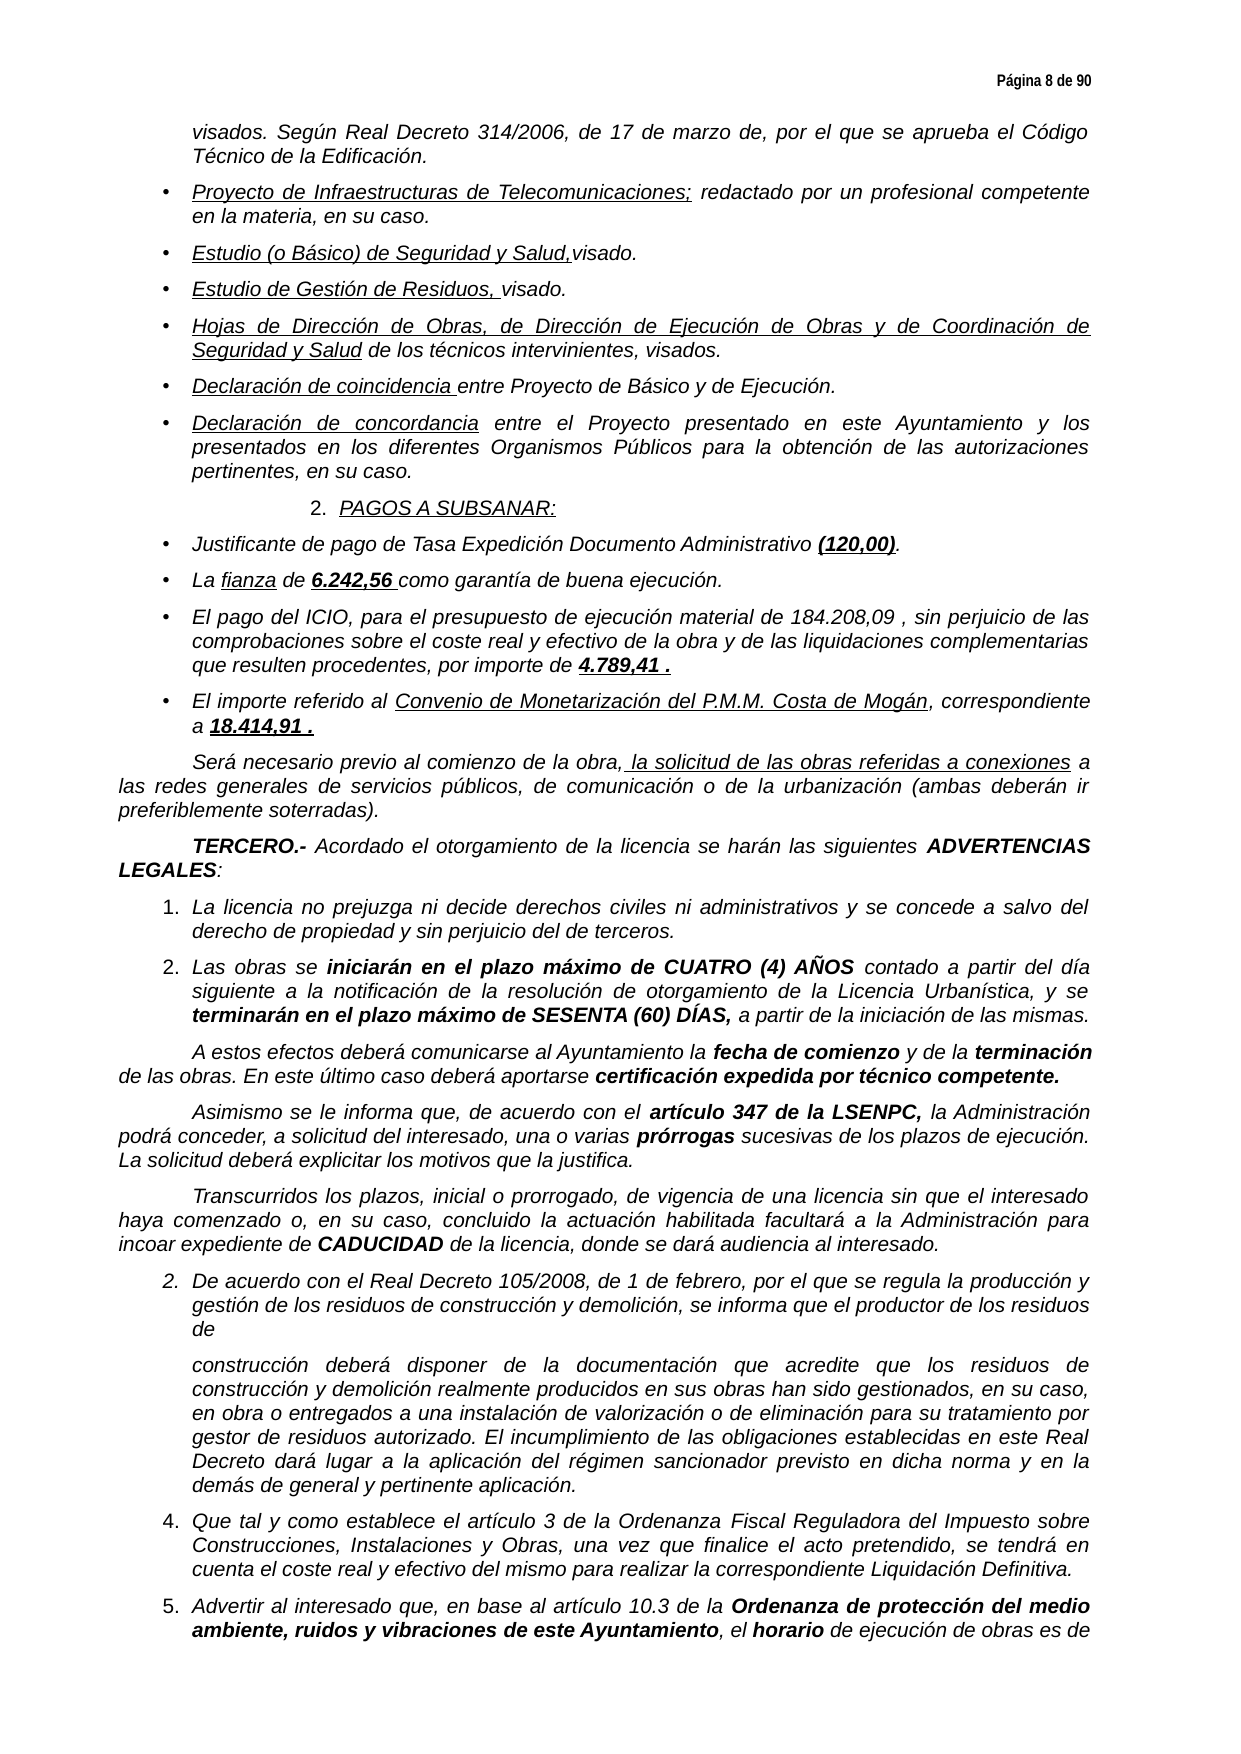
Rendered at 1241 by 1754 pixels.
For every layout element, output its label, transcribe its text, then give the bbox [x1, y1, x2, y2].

text Será necesario previo al comienzo de la obra, la solicitud de las obras referidas a conexiones a las redes generales de servicios públicos, de comunicación o de la urbanización (ambas deberán ir preferiblemente soterradas). [118, 750, 1092, 822]
text Transcurridos los plazos, inicial o prorrogado, de vigencia de una licencia sin que el interesado haya comenzado o, en su caso, concluido la actuación habilitada facultará a la Administración para incoar expediente de CADUCIDAD de la licencia, donde se dará audiencia al interesado. [118, 1184, 1092, 1256]
list El pago del ICIO, para el presupuesto de ejecución material de 184.208,09 , sin perjuicio de las comprobaciones sobre el coste real y efectivo de la obra y de las liquidaciones complementarias que resulten procedentes, por importe de 4.789,41 . [162, 605, 1092, 677]
list La licencia no prejuzga ni decide derechos civiles ni administrativos y se concede a salvo del derecho de propiedad y sin perjuicio del de terceros. [162, 895, 1092, 943]
list Proyecto de Infraestructuras de Telecomunicaciones; redactado por un profesional competente en la materia, en su caso. [162, 180, 1092, 228]
list PAGOS A SUBSANAR: [310, 495, 1092, 519]
list Advertir al interesado que, en base al artículo 10.3 de la Ordenanza de protección del medio ambiente, ruidos y vibraciones de este Ayuntamiento, el horario de ejecución de obras es de [162, 1594, 1092, 1642]
list Que tal y como establece el artículo 3 de la Ordenanza Fiscal Reguladora del Impuesto sobre Construcciones, Instalaciones y Obras, una vez que finalice el acto pretendido, se tendrá en cuenta el coste real y efectivo del mismo para realizar la correspondiente Liquidación Definitiva. [162, 1509, 1092, 1581]
list El importe referido al Convenio de Monetarización del P.M.M. Costa de Mogán, correspondiente a 18.414,91 . [162, 689, 1092, 737]
text TERCERO.- Acordado el otorgamiento de la licencia se harán las siguientes ADVERTENCIAS LEGALES: [118, 834, 1092, 882]
list De acuerdo con el Real Decreto 105/2008, de 1 de febrero, por el que se regula la producción y gestión de los residuos de construcción y demolición, se informa que el productor de los residuos de [162, 1269, 1092, 1341]
list visados. Según Real Decreto 314/2006, de 17 de marzo de, por el que se aprueba el Código Técnico de la Edificación. [162, 120, 1092, 168]
text Asimismo se le informa que, de acuerdo con el artículo 347 de la LSENPC, la Administración podrá conceder, a solicitud del interesado, una o varias prórrogas sucesivas de los plazos de ejecución. La solicitud deberá explicitar los motivos que la justifica. [118, 1100, 1092, 1172]
list La fianza de 6.242,56 como garantía de buena ejecución. [162, 568, 1092, 592]
list Estudio de Gestión de Residuos, visado. [162, 277, 1092, 301]
list Hojas de Dirección de Obras, de Dirección de Ejecución de Obras y de Coordinación de Seguridad y Salud de los técnicos intervinientes, visados. [162, 314, 1092, 362]
list Las obras se iniciarán en el plazo máximo de CUATRO (4) AÑOS contado a partir del día siguiente a la notificación de la resolución de otorgamiento de la Licencia Urbanística, y se terminarán en el plazo máximo de SESENTA (60) DÍAS, a partir de la iniciación de las mismas. [162, 955, 1092, 1027]
list construcción deberá disponer de la documentación que acredite que los residuos de construcción y demolición realmente producidos en sus obras han sido gestionados, en su caso, en obra o entregados a una instalación de valorización o de eliminación para su tratamiento por gestor de residuos autorizado. El incumplimiento de las obligaciones establecidas en este Real Decreto dará lugar a la aplicación del régimen sancionador previsto en dicha norma y en la demás de general y pertinente aplicación. [162, 1353, 1092, 1497]
list Declaración de coincidencia entre Proyecto de Básico y de Ejecución. [162, 374, 1092, 398]
list Justificante de pago de Tasa Expedición Documento Administrativo (120,00). [162, 532, 1092, 556]
text A estos efectos deberá comunicarse al Ayuntamiento la fecha de comienzo y de la terminación de las obras. En este último caso deberá aportarse certificación expedida por técnico competente. [118, 1039, 1092, 1087]
list Declaración de concordancia entre el Proyecto presentado en este Ayuntamiento y los presentados en los diferentes Organismos Públicos para la obtención de las autorizaciones pertinentes, en su caso. [162, 411, 1092, 483]
list Estudio (o Básico) de Seguridad y Salud,visado. [162, 241, 1092, 265]
